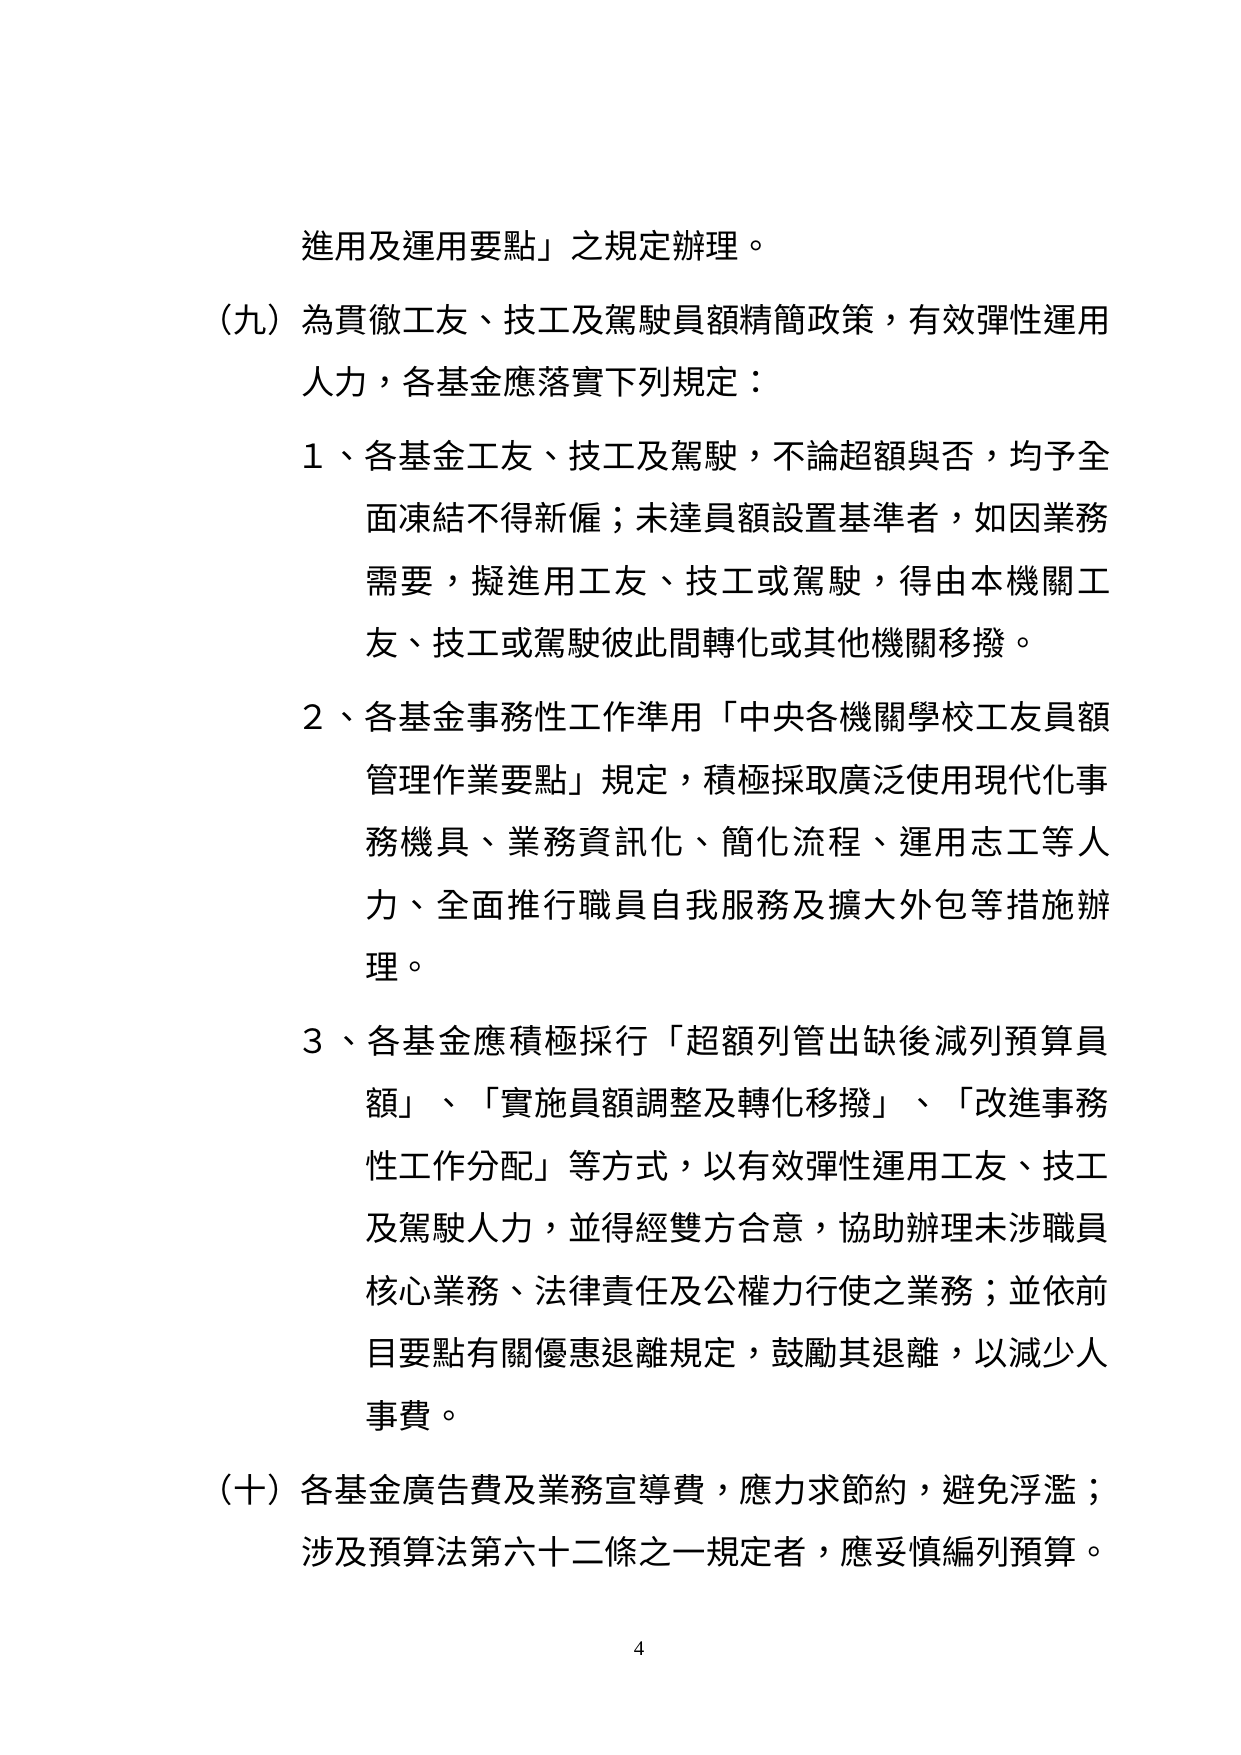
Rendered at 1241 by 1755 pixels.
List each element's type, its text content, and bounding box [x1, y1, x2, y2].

table_cell 進用及運用要點」之規定辦理。 （九）為貫徹工友、技工及駕駛員額精簡政策，有效彈性運用人力，各基金應落實下列規定： １、各基金工友、技工及駕駛，不論超額與否，均予全面凍結不得新僱；未達員額設置基準者，如因業務需要，擬進用工友、技工或駕駛，得由本機關工友、技工或駕駛彼此間轉化或其他機關移撥。 ２、各基金事務性工作準用「中央各機關學校工友員額管理作業要點」規定，積極採取廣泛使用現代化事務機具、業務資訊化、簡化流程、運用志工等人力、全面推行職員自我服務及擴大外包等措施辦理。 ３、各基金應積極採行「超額列管出缺後減列預算員額」、「實施員額調整及轉化移撥」、「改進事務性工作分配」等方式，以有效彈性運用工友、技工及駕駛人力，並得經雙方合意，協助辦理未涉職員核心業務、法律責任及公權力行使之業務；並依前目要點有關優惠退離規定，鼓勵其退離，以減少人事費。 （十）各基金廣告費及業務宣導費，應力求節約，避免浮濫；涉及預算法第六十二條之一規定者，應妥慎編列預算。 [123, 191, 1122, 1571]
